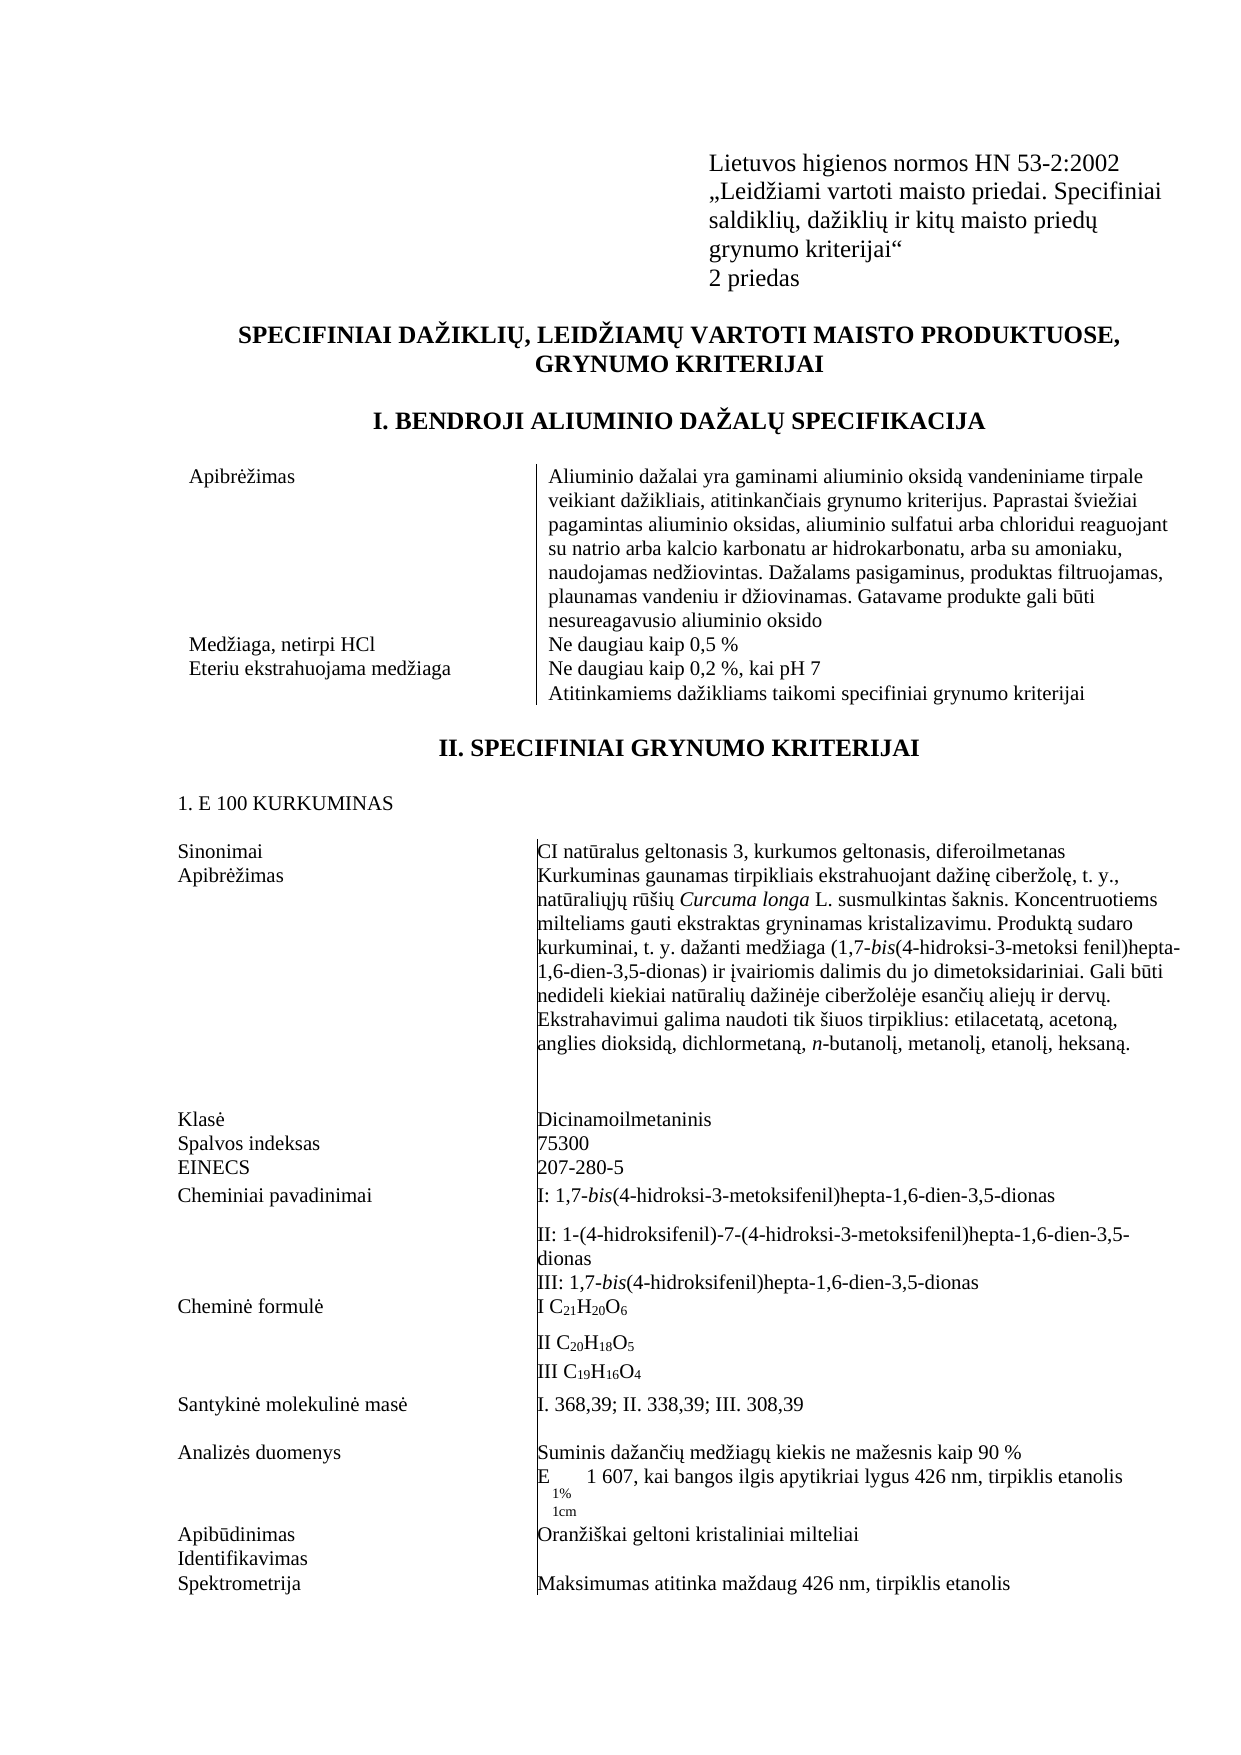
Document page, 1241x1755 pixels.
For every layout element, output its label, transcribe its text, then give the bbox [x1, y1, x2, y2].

table_cell [173, 1294, 177, 1330]
table_cell [173, 839, 177, 863]
table_cell [173, 1270, 177, 1294]
table_cell Spalvos indeksas [177, 1131, 537, 1154]
table_cell Dicinamoilmetaninis [538, 1106, 1181, 1131]
table_cell Sinonimai [177, 839, 537, 863]
table_header [537, 791, 1181, 839]
table_cell [173, 1131, 177, 1154]
table_cell Oranžiškai geltoni kristaliniai milteliai [538, 1522, 1181, 1546]
table_cell Spektrometrija [177, 1570, 537, 1594]
table_cell [538, 1546, 1181, 1570]
table_cell I: 1,7-bis(4-hidroksi-3-metoksifenil)hepta-1,6-dien-3,5-dionas [538, 1183, 1181, 1222]
table_header 1. E 100 KURKUMINAS [177, 791, 537, 839]
table_cell [173, 1155, 177, 1183]
table_cell EINECS [177, 1155, 537, 1183]
table_cell Identifikavimas [177, 1546, 537, 1570]
table_cell [173, 1440, 177, 1464]
table_cell [173, 1416, 177, 1440]
text I. Bendroji aliuminio dažalų specifikacija [177, 406, 1181, 435]
table_header Aliuminio dažalai yra gaminami aliuminio oksidą vandeniniame tirpale veikiant dažikliais, atitinkančiais grynumo kriterijus. Paprastai šviežiai pagamintas aliuminio oksidas, aliuminio sulfatui arba chloridui reaguojant su natrio arba kalcio karbonatu ar hidrokarbonatu, arba su amoniaku, naudojamas nedžiovintas. Dažalams pasigaminus, produktas filtruojamas, plaunamas vandeniu ir džiovinamas. Gatavame produkte gali būti nesureagavusio aliuminio oksido [537, 464, 1181, 632]
table_cell Analizės duomenys [177, 1440, 537, 1464]
table_cell Apibūdinimas [177, 1522, 537, 1546]
table_cell Ne daugiau kaip 0,2 %, kai pH 7 [537, 656, 1181, 680]
table_cell E 1 607, kai bangos ilgis apytikriai lygus 426 nm, tirpiklis etanolis [538, 1464, 1181, 1522]
table_header Apibrėžimas [177, 464, 536, 632]
text saldiklių, dažiklių ir kitų maisto priedų [177, 205, 1181, 234]
table_cell Santykinė molekulinė masė [177, 1392, 537, 1416]
table_cell II: 1-(4-hidroksifenil)-7-(4-hidroksi-3-metoksifenil)hepta-1,6-dien-3,5-dionas [538, 1222, 1181, 1270]
table_cell [173, 1106, 177, 1131]
table_cell [173, 863, 177, 1106]
text grynumo kriterijai“ [177, 234, 1181, 263]
table_cell [538, 1416, 1181, 1440]
table_cell 207-280-5 [538, 1155, 1181, 1183]
text II. SPECIFINIAI GRYNUMO KRITERIJAI [177, 733, 1181, 762]
table_cell 75300 [538, 1131, 1181, 1154]
table_cell Maksimumas atitinka maždaug 426 nm, tirpiklis etanolis [538, 1570, 1181, 1594]
table_cell Ne daugiau kaip 0,5 % [537, 632, 1181, 656]
table_cell [173, 1392, 177, 1416]
table_cell Cheminė formulė [177, 1294, 537, 1392]
table_cell III: 1,7-bis(4-hidroksifenil)hepta-1,6-dien-3,5-dionas [538, 1270, 1181, 1294]
text 2 priedas [177, 263, 1181, 291]
table_cell Kurkuminas gaunamas tirpikliais ekstrahuojant dažinę ciberžolę, t. y., natūraliųjų rūšių Curcuma longa L. susmulkintas šaknis. Koncentruotiems milteliams gauti ekstraktas gryninamas kristalizavimu. Produktą sudaro kurkuminai, t. y. dažanti medžiaga (1,7-bis(4-hidroksi-3-metoksi fenil)hepta-1,6-dien-3,5-dionas) ir įvairiomis dalimis du jo dimetoksidariniai. Gali būti nedideli kiekiai natūralių dažinėje ciberžolėje esančių aliejų ir dervų. Ekstrahavimui galima naudoti tik šiuos tirpiklius: etilacetatą, acetoną, anglies dioksidą, dichlormetaną, n-butanolį, metanolį, etanolį, heksaną. [538, 863, 1181, 1106]
table_cell [177, 1464, 537, 1522]
table_cell [177, 1416, 537, 1440]
table_cell [173, 1546, 177, 1570]
table_header [173, 791, 177, 839]
table_cell Eteriu ekstrahuojama medžiaga [177, 656, 536, 680]
table_cell Apibrėžimas [177, 863, 537, 1106]
table_cell Klasė [177, 1106, 537, 1131]
text Lietuvos higienos normos HN 53-2:2002 [177, 148, 1181, 176]
table_cell [173, 1222, 177, 1270]
table_cell I C21H20O6 [538, 1294, 1181, 1330]
table_cell Suminis dažančių medžiagų kiekis ne mažesnis kaip 90 % [538, 1440, 1181, 1464]
table_cell Cheminiai pavadinimai [177, 1183, 537, 1294]
table_cell III C19H16O4 [538, 1359, 1181, 1392]
text „Leidžiami vartoti maisto priedai. Specifiniai [177, 176, 1181, 205]
table_cell [173, 1359, 177, 1392]
table_cell [173, 1183, 177, 1222]
table_cell [177, 680, 536, 704]
table_cell CI natūralus geltonasis 3, kurkumos geltonasis, diferoilmetanas [538, 839, 1181, 863]
table_cell [173, 1330, 177, 1358]
text SPECIFINIAI DAŽIKLIŲ, LEIDŽIAMŲ VARTOTI MAISTO PRODUKTUOSE, GRYNUMO KRITERIJAI [177, 320, 1181, 378]
table_cell [173, 1464, 177, 1522]
table_cell Atitinkamiems dažikliams taikomi specifiniai grynumo kriterijai [537, 680, 1181, 704]
table_cell II C20H18O5 [538, 1330, 1181, 1358]
table_cell [173, 1522, 177, 1546]
table_cell [173, 1570, 177, 1594]
table_cell Medžiaga, netirpi HCl [177, 632, 536, 656]
table_cell I. 368,39; II. 338,39; III. 308,39 [538, 1392, 1181, 1416]
